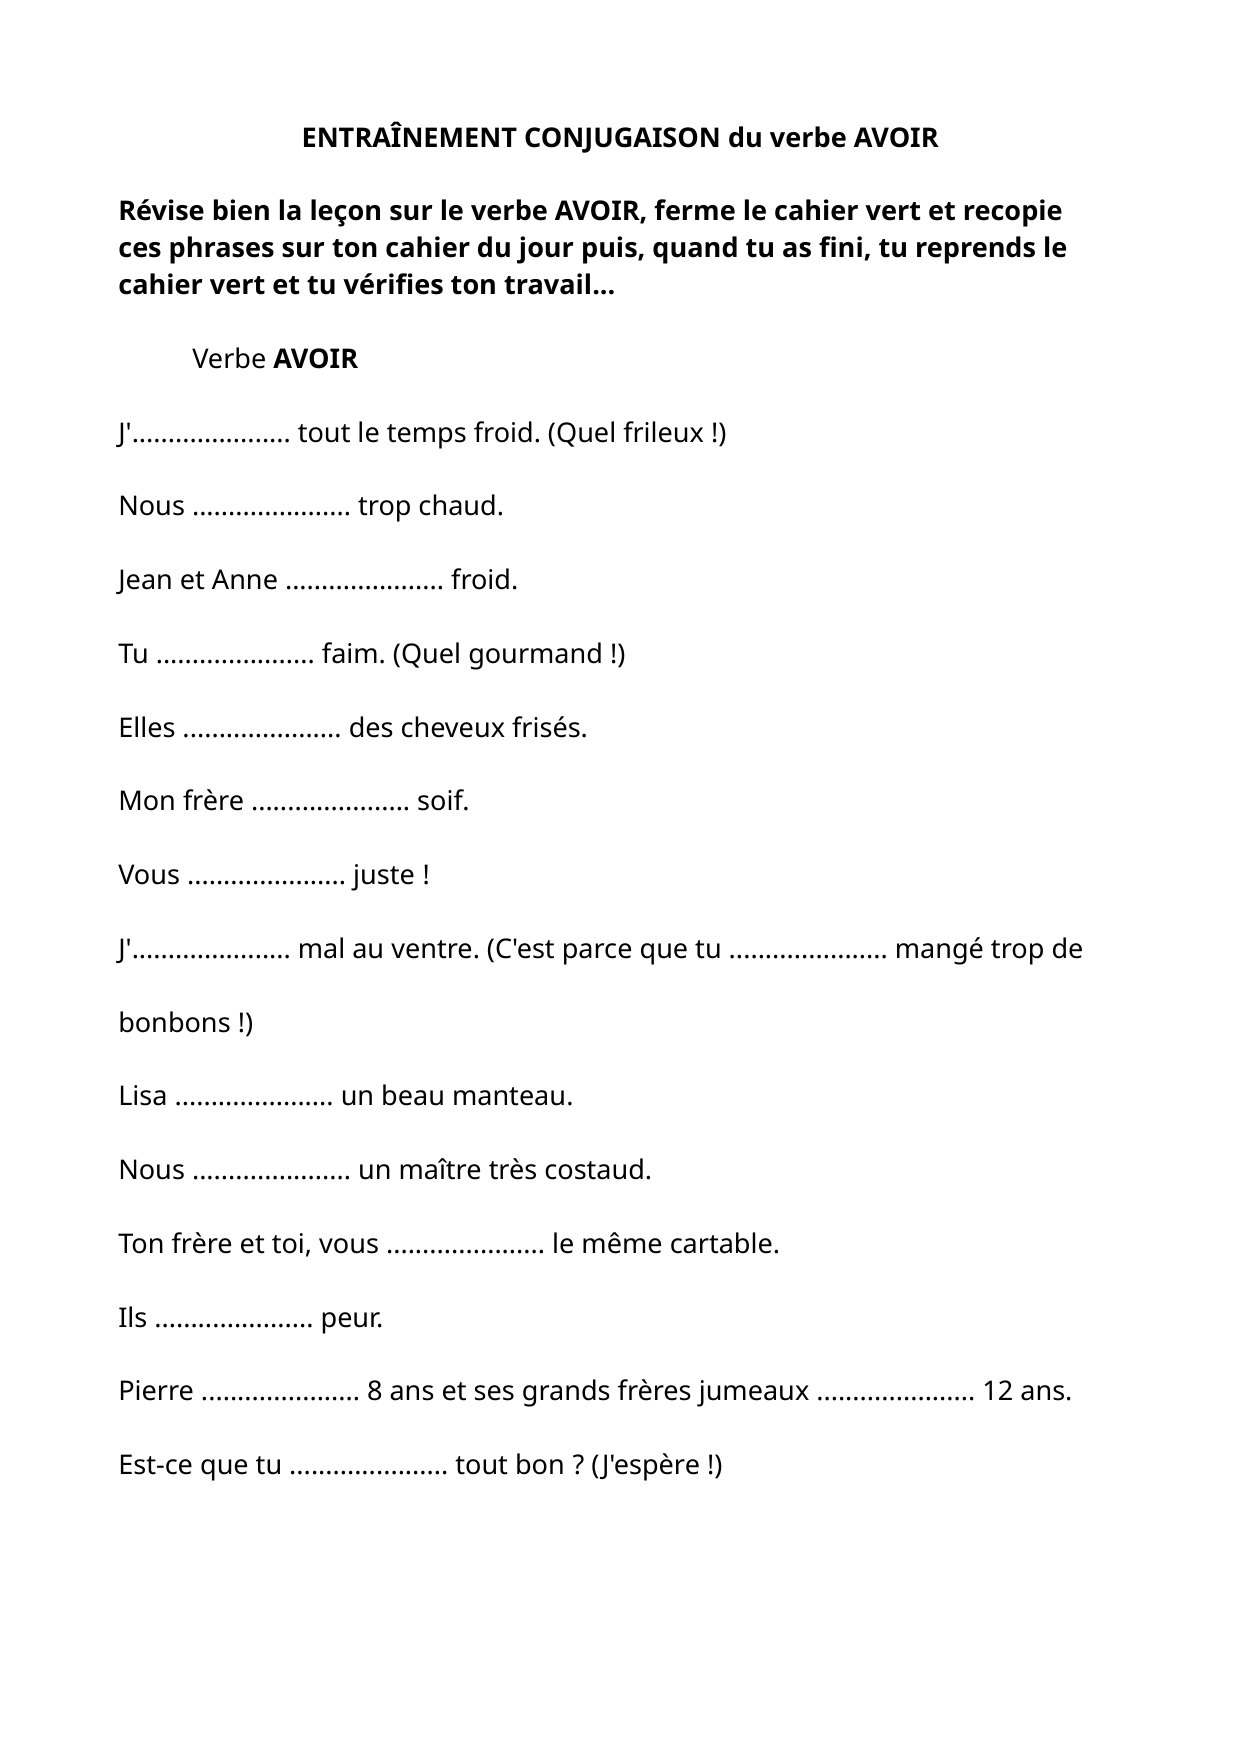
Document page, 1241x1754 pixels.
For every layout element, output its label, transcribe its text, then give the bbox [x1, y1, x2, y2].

text Ton frère et toi, vous ...................... le même cartable. [118, 1224, 1122, 1261]
text Révise bien la leçon sur le verbe AVOIR, ferme le cahier vert et recopie [118, 192, 1122, 229]
text Ils ...................... peur. [118, 1298, 1122, 1335]
text Jean et Anne ...................... froid. [118, 561, 1122, 597]
text Nous ...................... un maître très costaud. [118, 1151, 1122, 1187]
text ces phrases sur ton cahier du jour puis, quand tu as fini, tu reprends le cahier vert et tu vérifies ton travail... [118, 229, 1122, 302]
text Lisa ...................... un beau manteau. [118, 1077, 1122, 1114]
text Est-ce que tu ...................... tout bon ? (J'espère !) [118, 1446, 1122, 1482]
text Mon frère ...................... soif. [118, 782, 1122, 819]
text Vous ...................... juste ! [118, 856, 1122, 892]
text Pierre ...................... 8 ans et ses grands frères jumeaux ...................... 12 ans. [118, 1372, 1122, 1409]
text Tu ...................... faim. (Quel gourmand !) [118, 634, 1122, 671]
text Nous ...................... trop chaud. [118, 487, 1122, 524]
text ENTRAÎNEMENT CONJUGAISON du verbe AVOIR [118, 118, 1122, 155]
text J'...................... mal au ventre. (C'est parce que tu ...................... mangé trop de bonbons !) [118, 929, 1122, 1040]
text Verbe AVOIR [118, 339, 1122, 376]
text J'...................... tout le temps froid. (Quel frileux !) [118, 413, 1122, 450]
text Elles ...................... des cheveux frisés. [118, 708, 1122, 745]
